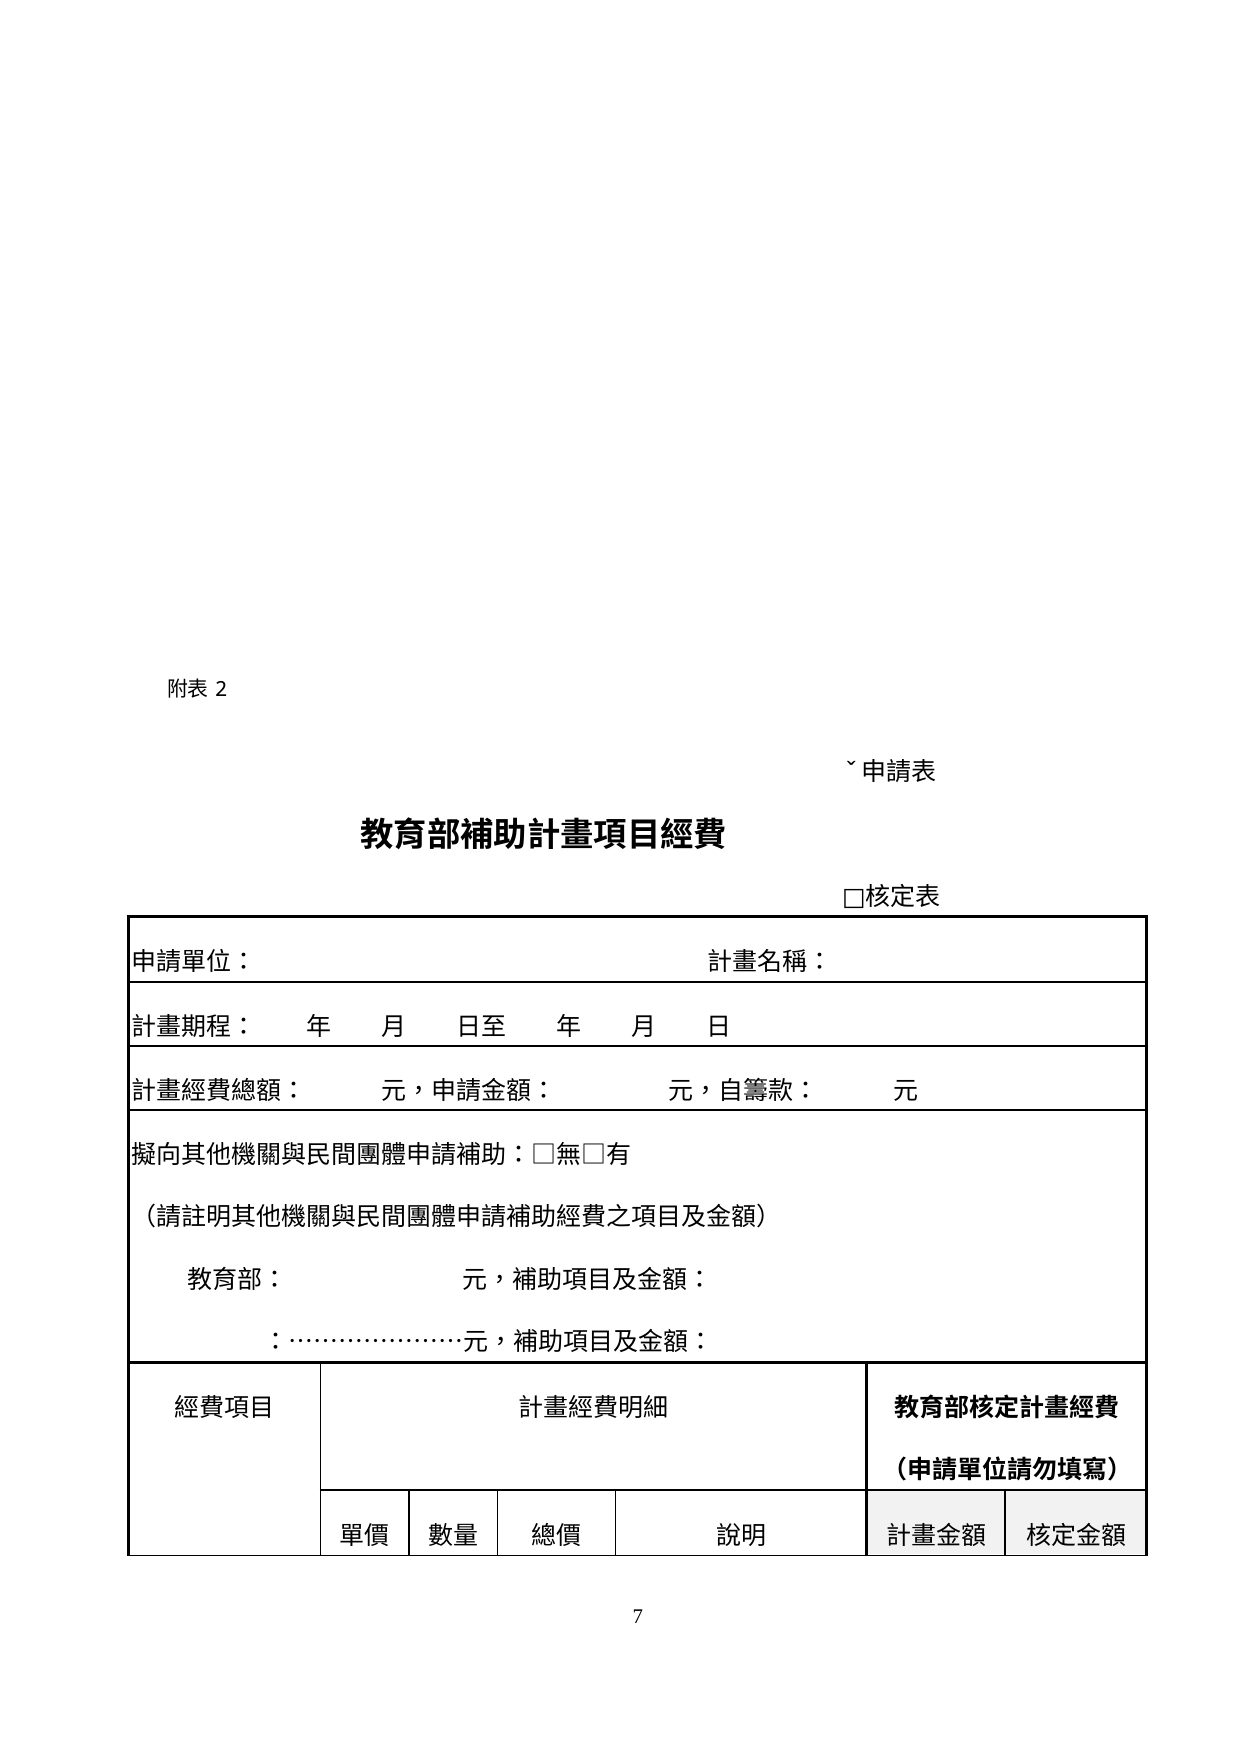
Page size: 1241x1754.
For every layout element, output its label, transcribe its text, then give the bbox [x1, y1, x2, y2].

table_cell 數量 [410, 1491, 497, 1554]
table_cell [975, 853, 1005, 915]
table_cell [320, 790, 349, 852]
table_header [975, 665, 1005, 790]
table_cell [476, 853, 600, 915]
table_cell [975, 790, 1005, 852]
table_header [476, 665, 600, 790]
table_cell 經費項目 [130, 1364, 320, 1554]
table_cell 單價 [321, 1491, 408, 1554]
table_cell 教育部補助計畫項目經費 [349, 790, 807, 852]
table_cell [1005, 790, 1147, 852]
table_cell [180, 853, 320, 915]
table_cell 核定金額 [1006, 1491, 1145, 1554]
table_cell 擬向其他機關與民間團體申請補助：□無□有 （請註明其他機關與民間團體申請補助經費之項目及金額） 教育部： 元，補助項目及金額： ：…………………元，補助項目及金額： [130, 1111, 1145, 1361]
table_cell [180, 790, 320, 852]
table_header [128, 665, 180, 790]
table_cell 說明 [616, 1491, 865, 1554]
table_cell 申請單位： [130, 918, 705, 981]
table_header [180, 665, 320, 790]
table_cell [807, 790, 975, 852]
table_header [600, 665, 807, 790]
table_cell [600, 853, 807, 915]
table_cell 計畫經費明細 [321, 1364, 865, 1489]
table_cell 計畫期程： 年 月 日至 年 月 日 [130, 983, 1145, 1045]
table_cell [128, 790, 180, 852]
table_cell [128, 853, 180, 915]
table_cell 計畫名稱： [705, 918, 1145, 981]
table_header ˇ申請表 [807, 665, 975, 790]
table_header [349, 665, 476, 790]
table_cell [320, 853, 349, 915]
table_cell □核定表 [807, 853, 975, 915]
table_cell 總價 [498, 1491, 615, 1554]
table_header [1005, 665, 1147, 790]
table_cell 計畫經費總額： 元，申請金額： 元，自籌款： 元 [130, 1047, 1145, 1109]
table_header [320, 665, 349, 790]
table_cell [349, 853, 476, 915]
table_cell [1005, 853, 1147, 915]
table_cell 教育部核定計畫經費 （申請單位請勿填寫） [868, 1364, 1145, 1489]
table_cell 計畫金額 [868, 1491, 1004, 1554]
